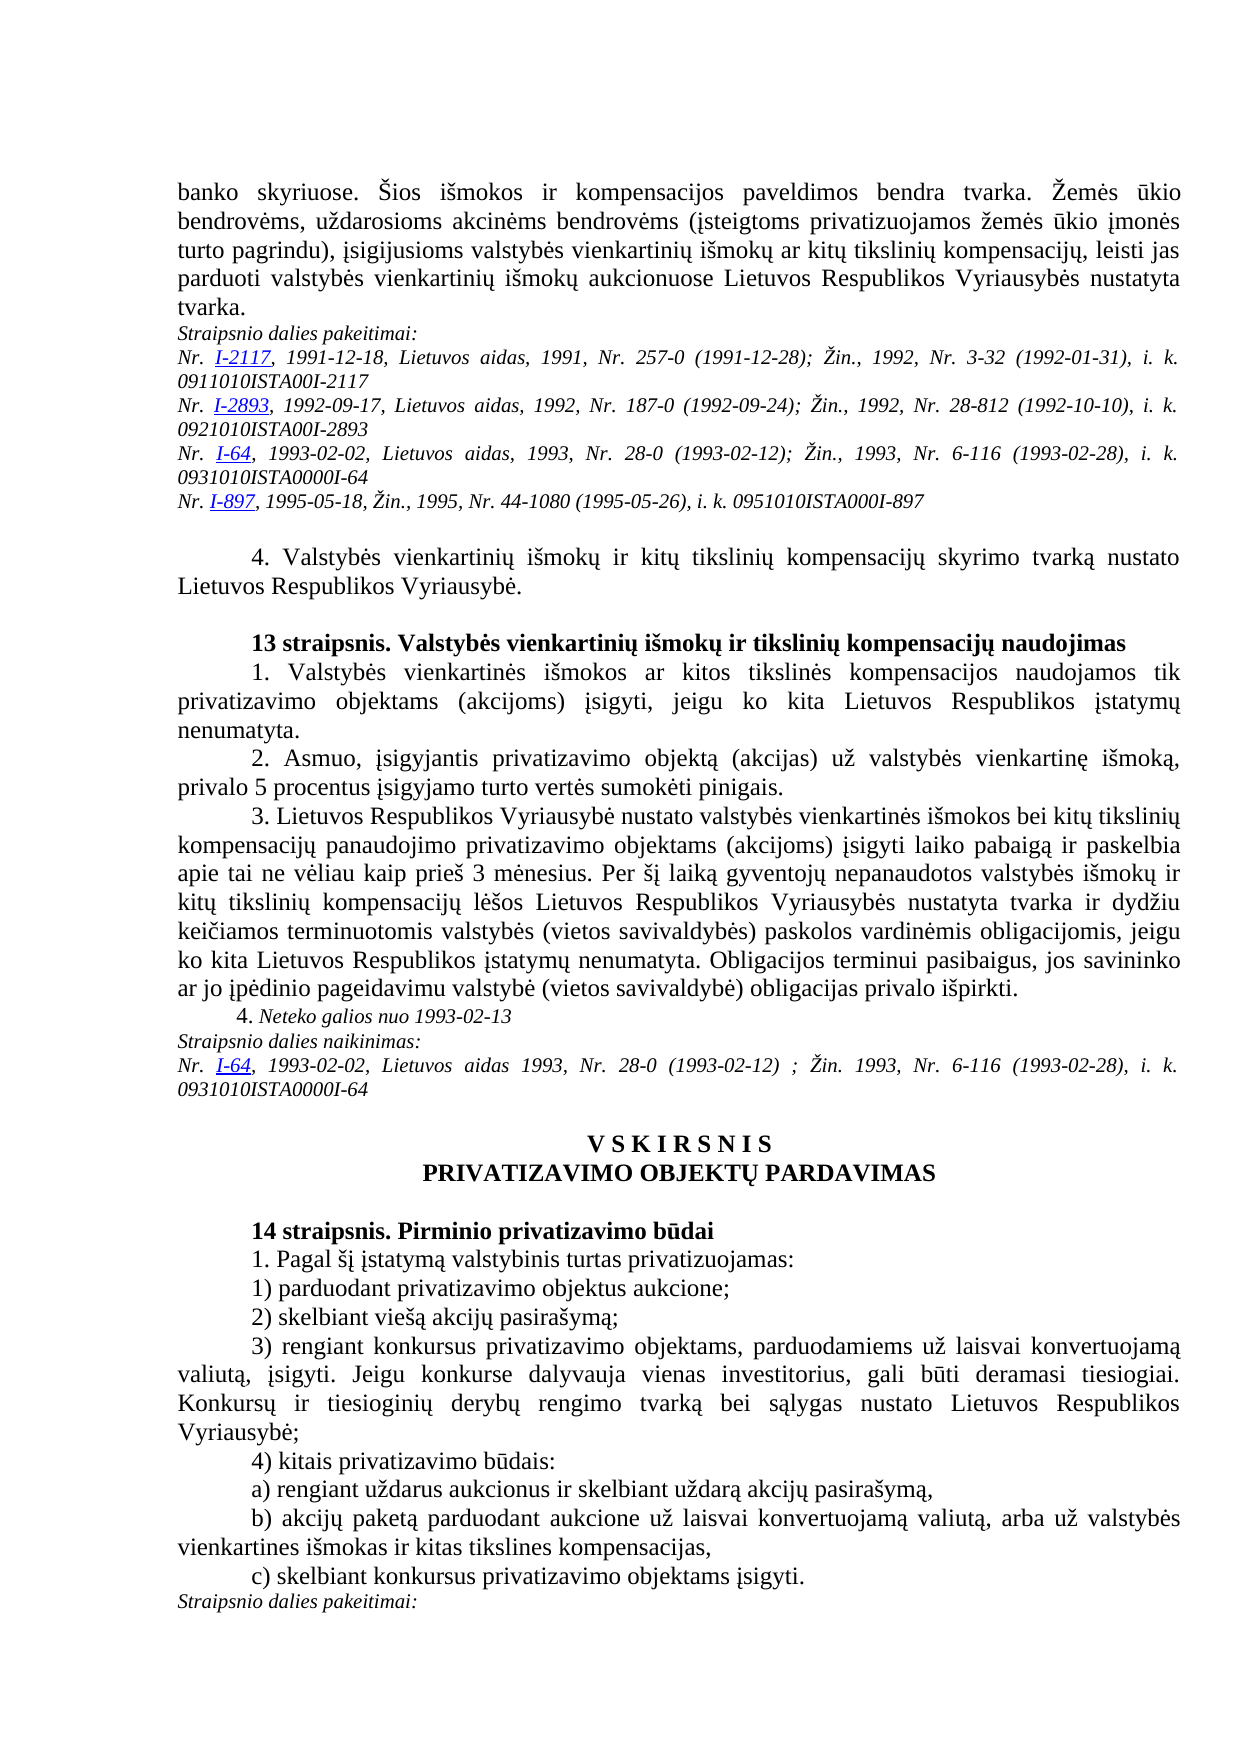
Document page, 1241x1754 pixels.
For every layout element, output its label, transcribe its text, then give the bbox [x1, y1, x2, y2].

text 1. Valstybės vienkartinės išmokos ar kitos tikslinės kompensacijos naudojamos tik privatizavimo objektams (akcijoms) įsigyti, jeigu ko kita Lietuvos Respublikos įstatymų nenumatyta. [177, 657, 1181, 743]
text 4. Neteko galios nuo 1993-02-13 [177, 1002, 1181, 1028]
text Nr. I-2117, 1991-12-18, Lietuvos aidas, 1991, Nr. 257-0 (1991-12-28); Žin., 1992, Nr. 3-32 (1992-01-31), i. k. 0911010ISTA00I-2117 [177, 345, 1181, 393]
text 1) parduodant privatizavimo objektus aukcione; [177, 1273, 1181, 1302]
text 1. Pagal šį įstatymą valstybinis turtas privatizuojamas: [177, 1244, 1181, 1273]
text banko skyriuose. Šios išmokos ir kompensacijos paveldimos bendra tvarka. Žemės ūkio bendrovėms, uždarosioms akcinėms bendrovėms (įsteigtoms privatizuojamos žemės ūkio įmonės turto pagrindu), įsigijusioms valstybės vienkartinių išmokų ar kitų tikslinių kompensacijų, leisti jas parduoti valstybės vienkartinių išmokų aukcionuose Lietuvos Respublikos Vyriausybės nustatyta tvarka. [177, 177, 1181, 321]
text Nr. I-897, 1995-05-18, Žin., 1995, Nr. 44-1080 (1995-05-26), i. k. 0951010ISTA000I-897 [177, 489, 1181, 513]
text 4) kitais privatizavimo būdais: [177, 1446, 1181, 1474]
text 3. Lietuvos Respublikos Vyriausybė nustato valstybės vienkartinės išmokos bei kitų tikslinių kompensacijų panaudojimo privatizavimo objektams (akcijoms) įsigyti laiko pabaigą ir paskelbia apie tai ne vėliau kaip prieš 3 mėnesius. Per šį laiką gyventojų nepanaudotos valstybės išmokų ir kitų tikslinių kompensacijų lėšos Lietuvos Respublikos Vyriausybės nustatyta tvarka ir dydžiu keičiamos terminuotomis valstybės (vietos savivaldybės) paskolos vardinėmis obligacijomis, jeigu ko kita Lietuvos Respublikos įstatymų nenumatyta. Obligacijos terminui pasibaigus, jos savininko ar jo įpėdinio pageidavimu valstybė (vietos savivaldybė) obligacijas privalo išpirkti. [177, 801, 1181, 1002]
text b) akcijų paketą parduodant aukcione už laisvai konvertuojamą valiutą, arba už valstybės vienkartines išmokas ir kitas tikslines kompensacijas, [177, 1503, 1181, 1561]
text a) rengiant uždarus aukcionus ir skelbiant uždarą akcijų pasirašymą, [177, 1474, 1181, 1503]
text c) skelbiant konkursus privatizavimo objektams įsigyti. [177, 1561, 1181, 1589]
text Straipsnio dalies naikinimas: [177, 1028, 1181, 1053]
text 3) rengiant konkursus privatizavimo objektams, parduodamiems už laisvai konvertuojamą valiutą, įsigyti. Jeigu konkurse dalyvauja vienas investitorius, gali būti deramasi tiesiogiai. Konkursų ir tiesioginių derybų rengimo tvarką bei sąlygas nustato Lietuvos Respublikos Vyriausybė; [177, 1331, 1181, 1446]
text 14 straipsnis. Pirminio privatizavimo būdai [177, 1216, 1181, 1244]
text 13 straipsnis. Valstybės vienkartinių išmokų ir tikslinių kompensacijų naudojimas [177, 628, 1181, 657]
text 2. Asmuo, įsigyjantis privatizavimo objektą (akcijas) už valstybės vienkartinę išmoką, privalo 5 procentus įsigyjamo turto vertės sumokėti pinigais. [177, 743, 1181, 801]
text Nr. I-64, 1993-02-02, Lietuvos aidas, 1993, Nr. 28-0 (1993-02-12); Žin., 1993, Nr. 6-116 (1993-02-28), i. k. 0931010ISTA0000I-64 [177, 441, 1181, 489]
text V S K I R S N I S [177, 1129, 1181, 1158]
text 4. Valstybės vienkartinių išmokų ir kitų tikslinių kompensacijų skyrimo tvarką nustato Lietuvos Respublikos Vyriausybė. [177, 542, 1181, 600]
text 2) skelbiant viešą akcijų pasirašymą; [177, 1302, 1181, 1331]
text Nr. I-64, 1993-02-02, Lietuvos aidas 1993, Nr. 28-0 (1993-02-12) ; Žin. 1993, Nr. 6-116 (1993-02-28), i. k. 0931010ISTA0000I-64 [177, 1053, 1181, 1101]
text Straipsnio dalies pakeitimai: [177, 321, 1181, 345]
text PRIVATIZAVIMO OBJEKTŲ PARDAVIMAS [177, 1158, 1181, 1187]
text Straipsnio dalies pakeitimai: [177, 1589, 1181, 1613]
text Nr. I-2893, 1992-09-17, Lietuvos aidas, 1992, Nr. 187-0 (1992-09-24); Žin., 1992, Nr. 28-812 (1992-10-10), i. k. 0921010ISTA00I-2893 [177, 393, 1181, 441]
